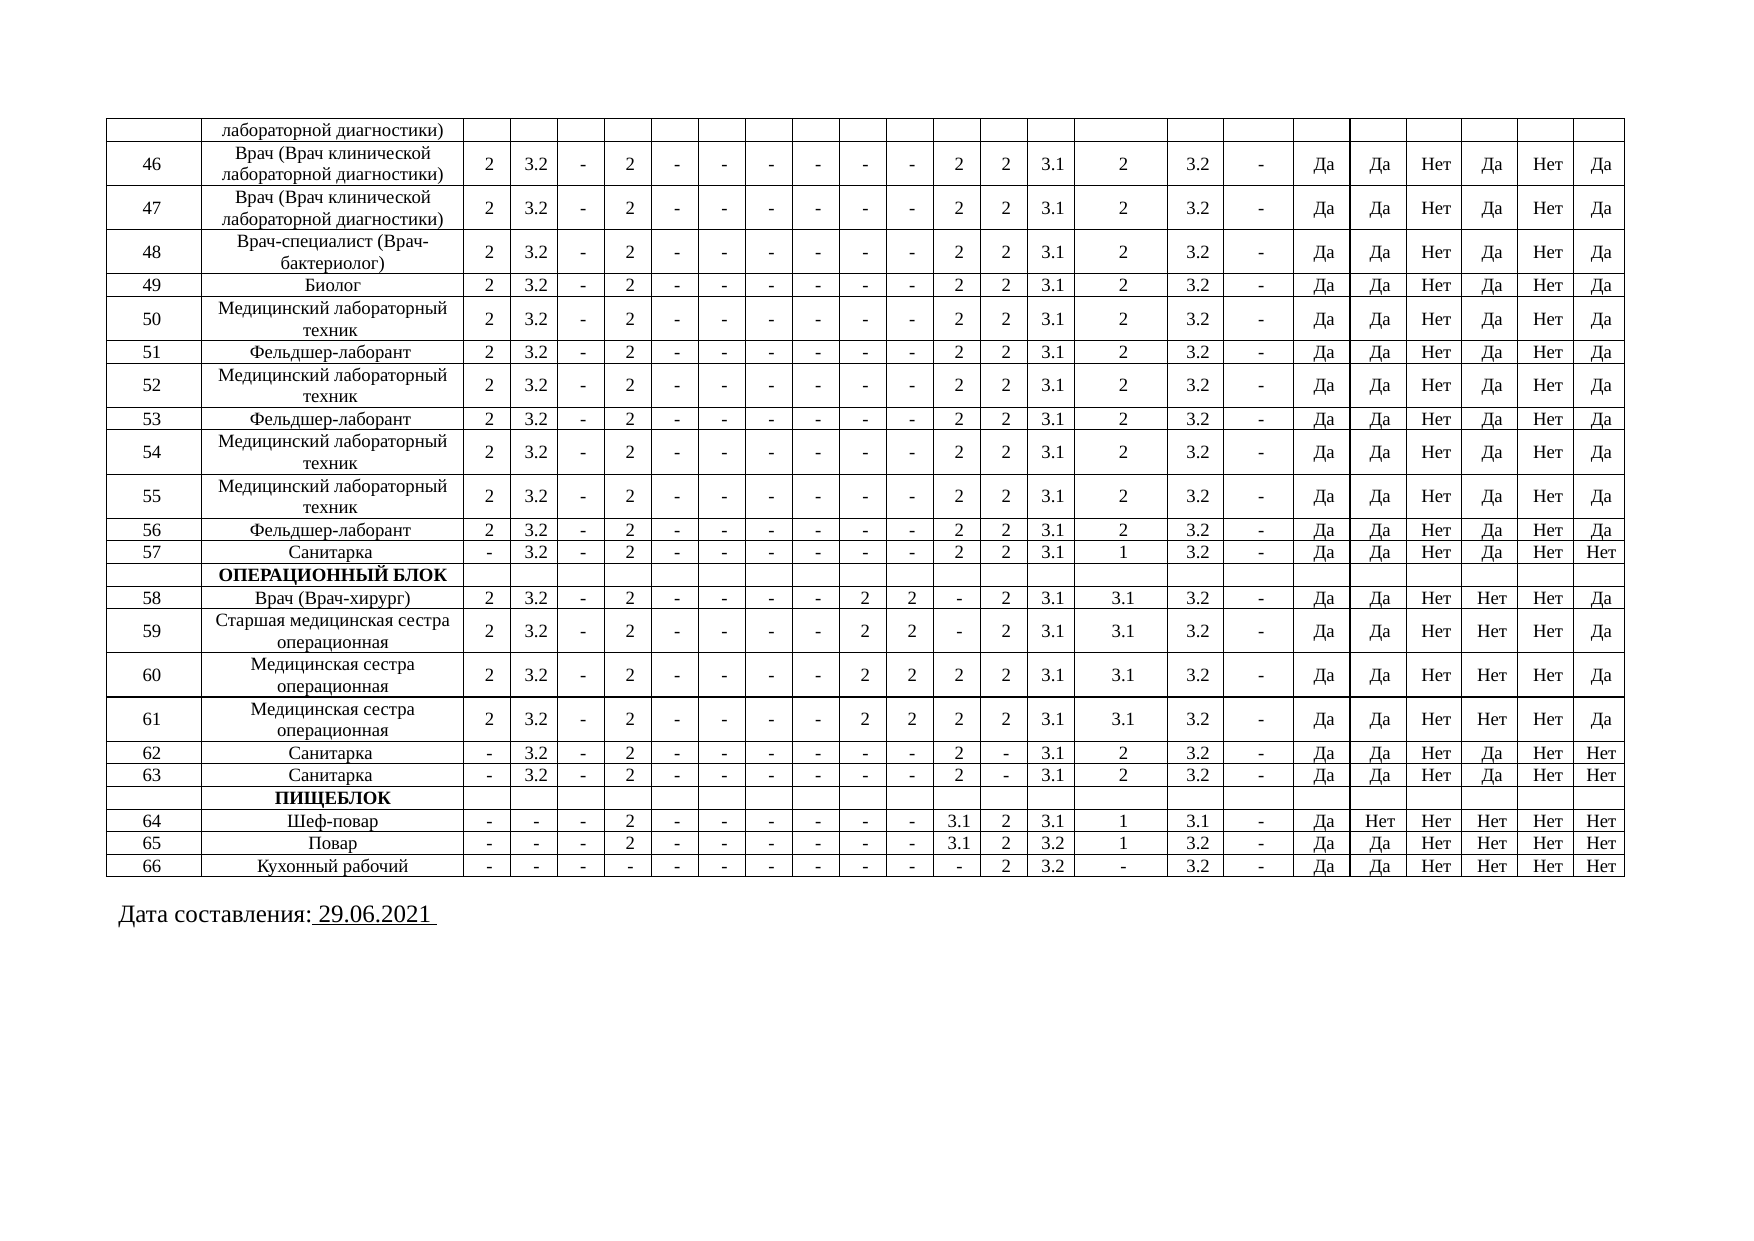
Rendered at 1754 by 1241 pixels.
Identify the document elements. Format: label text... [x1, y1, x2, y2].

table_cell 3.1 [1028, 230, 1074, 273]
table_cell [1168, 564, 1223, 586]
table_cell - [699, 698, 745, 741]
table_cell - [699, 855, 745, 876]
table_cell 1 [1075, 810, 1167, 831]
table_cell Да [1351, 364, 1406, 407]
table_cell 3.2 [1028, 855, 1074, 876]
table_cell - [746, 609, 792, 652]
table_cell 1 [1075, 832, 1167, 854]
table_cell Да [1462, 364, 1517, 407]
table_cell - [1224, 698, 1293, 741]
table_cell Нет [1407, 742, 1461, 763]
table_cell - [887, 430, 933, 473]
table_cell - [1224, 742, 1293, 763]
table_cell - [558, 142, 604, 185]
table_cell - [793, 698, 839, 741]
table_cell [605, 119, 651, 141]
table_cell [511, 787, 557, 808]
table_cell Да [1351, 142, 1406, 185]
table_cell - [887, 341, 933, 363]
table_cell - [934, 609, 980, 652]
table_cell - [652, 341, 698, 363]
table_cell Врач-специалист (Врач-бактериолог) [202, 230, 463, 273]
table_cell - [558, 475, 604, 518]
table_cell Да [1574, 430, 1624, 473]
table_cell 2 [605, 274, 651, 296]
table_cell 3.2 [511, 364, 557, 407]
table_cell 3.2 [511, 408, 557, 429]
table_cell Нет [1518, 274, 1573, 296]
table_cell - [887, 142, 933, 185]
table_cell 2 [1075, 297, 1167, 340]
table_cell 2 [981, 142, 1027, 185]
table_cell [746, 564, 792, 586]
table_cell [793, 564, 839, 586]
table_cell 3.2 [511, 142, 557, 185]
table_cell - [699, 832, 745, 854]
table_cell - [746, 119, 792, 141]
table_cell - [840, 541, 886, 563]
table_cell 2 [934, 274, 980, 296]
table_cell - [840, 274, 886, 296]
table_cell 3.2 [1168, 142, 1223, 185]
table_cell - [840, 297, 886, 340]
table_cell 2 [981, 698, 1027, 741]
table_cell 2 [934, 519, 980, 540]
table_cell - [887, 230, 933, 273]
table_cell 2 [605, 541, 651, 563]
table_cell Да [1294, 475, 1349, 518]
table_cell 3.2 [1168, 587, 1223, 608]
table_cell - [793, 519, 839, 540]
table_cell [1574, 564, 1624, 586]
table_cell - [558, 832, 604, 854]
table_cell 2 [934, 297, 980, 340]
table_cell [1224, 564, 1293, 586]
table_cell - [793, 186, 839, 229]
table_cell Да [1351, 698, 1406, 741]
table_cell 2 [934, 142, 980, 185]
table_cell Нет [1407, 297, 1461, 340]
table_cell 65 [107, 832, 201, 854]
table_cell [1168, 119, 1223, 141]
table_cell [464, 564, 510, 586]
table_cell - [887, 186, 933, 229]
table_cell - [887, 541, 933, 563]
table_cell - [652, 832, 698, 854]
table_cell - [464, 541, 510, 563]
table_cell 3.2 [1168, 430, 1223, 473]
table_cell Фельдшер-лаборант [202, 519, 463, 540]
table_cell - [840, 430, 886, 473]
table_cell 2 [1075, 430, 1167, 473]
table_cell лабораторной диагностики) [202, 119, 463, 141]
table_cell 2 [981, 587, 1027, 608]
table_cell Медицинский лабораторный техник [202, 430, 463, 473]
table_cell [699, 564, 745, 586]
table_cell Нет [1462, 855, 1517, 876]
table_cell [1224, 787, 1293, 808]
table_cell 3.2 [1168, 274, 1223, 296]
table_cell Нет [1518, 364, 1573, 407]
table_cell - [746, 475, 792, 518]
table_cell 2 [464, 142, 510, 185]
table_cell - [981, 764, 1027, 786]
table_cell Нет [1407, 653, 1461, 696]
table_cell - [699, 297, 745, 340]
table_cell Нет [1518, 698, 1573, 741]
table_cell - [793, 341, 839, 363]
table_cell 61 [107, 698, 201, 741]
table_cell [605, 564, 651, 586]
table_cell 2 [934, 764, 980, 786]
table_cell - [699, 541, 745, 563]
table_cell Врач (Врач клинической лабораторной диагностики) [202, 142, 463, 185]
table_cell Санитарка [202, 742, 463, 763]
table_cell 2 [1075, 364, 1167, 407]
table_cell 2 [1075, 764, 1167, 786]
table_cell 3.2 [1028, 832, 1074, 854]
table_cell - [652, 475, 698, 518]
table_cell Нет [1518, 810, 1573, 831]
table_cell 57 [107, 541, 201, 563]
table_cell 2 [464, 341, 510, 363]
table_cell 3.2 [1168, 364, 1223, 407]
table_cell Да [1294, 855, 1349, 876]
table_cell 2 [1075, 341, 1167, 363]
table_cell Нет [1407, 810, 1461, 831]
table_cell Да [1462, 742, 1517, 763]
table_cell - [840, 764, 886, 786]
table_cell - [652, 519, 698, 540]
table_cell 2 [840, 587, 886, 608]
table_cell 3.2 [511, 609, 557, 652]
table_cell Кухонный рабочий [202, 855, 463, 876]
table_cell 3.2 [1168, 855, 1223, 876]
table_cell 3.2 [1168, 742, 1223, 763]
table_cell 3.2 [511, 764, 557, 786]
table_cell [1168, 787, 1223, 808]
table_cell 2 [887, 587, 933, 608]
table_cell 2 [605, 519, 651, 540]
table_cell - [887, 832, 933, 854]
table_cell - [840, 230, 886, 273]
table_cell 55 [107, 475, 201, 518]
table_cell - [699, 609, 745, 652]
table_cell - [746, 430, 792, 473]
table_cell - [793, 364, 839, 407]
table_cell - [793, 855, 839, 876]
table_cell Нет [1407, 186, 1461, 229]
table_cell 2 [464, 609, 510, 652]
table_cell 2 [840, 653, 886, 696]
table_cell - [605, 855, 651, 876]
table_cell [107, 119, 201, 141]
table_cell 3.2 [1168, 698, 1223, 741]
table_cell 2 [981, 186, 1027, 229]
table_cell 53 [107, 408, 201, 429]
table_cell 3.1 [1028, 430, 1074, 473]
table_cell - [1224, 855, 1293, 876]
table_cell - [1224, 297, 1293, 340]
table_cell - [699, 519, 745, 540]
table_cell - [840, 364, 886, 407]
table_cell - [699, 653, 745, 696]
table_cell - [511, 855, 557, 876]
table_cell Медицинский лабораторный техник [202, 297, 463, 340]
table_cell 2 [934, 742, 980, 763]
table_cell 2 [981, 653, 1027, 696]
table_cell 2 [464, 274, 510, 296]
table_cell 2 [981, 519, 1027, 540]
table_cell 3.1 [1028, 297, 1074, 340]
table_cell Нет [1407, 855, 1461, 876]
table_cell 2 [981, 364, 1027, 407]
table_cell - [699, 186, 745, 229]
table_cell - [558, 230, 604, 273]
table_cell Нет [1518, 742, 1573, 763]
table_cell [1075, 787, 1167, 808]
table_cell 2 [887, 653, 933, 696]
table_cell Да [1351, 186, 1406, 229]
table_cell 3.2 [511, 186, 557, 229]
table_cell - [699, 430, 745, 473]
table_cell 3.2 [1168, 186, 1223, 229]
table_cell - [558, 341, 604, 363]
table_cell 2 [605, 764, 651, 786]
table_cell - [1224, 609, 1293, 652]
table_cell Нет [1407, 408, 1461, 429]
table_cell 2 [981, 341, 1027, 363]
table_cell Да [1351, 274, 1406, 296]
table_cell 3.2 [1168, 297, 1223, 340]
table_cell - [840, 855, 886, 876]
table_cell 3.2 [1168, 764, 1223, 786]
table_cell Биолог [202, 274, 463, 296]
table_cell [1518, 119, 1573, 141]
table_cell [934, 119, 980, 141]
table_cell 3.1 [1028, 698, 1074, 741]
table_cell 3.2 [511, 653, 557, 696]
table_cell Нет [1407, 230, 1461, 273]
table_cell [1294, 787, 1349, 808]
table_cell - [746, 408, 792, 429]
table_cell Да [1351, 764, 1406, 786]
table_cell - [793, 764, 839, 786]
table_cell 2 [605, 186, 651, 229]
table_cell Медицинский лабораторный техник [202, 475, 463, 518]
table_cell - [746, 297, 792, 340]
table_cell 2 [934, 230, 980, 273]
table_cell Да [1574, 297, 1624, 340]
table_cell - [793, 475, 839, 518]
table_cell Да [1574, 475, 1624, 518]
table_cell Да [1574, 587, 1624, 608]
table_cell 3.2 [1168, 541, 1223, 563]
table_cell Медицинская сестра операционная [202, 698, 463, 741]
table_cell Да [1574, 142, 1624, 185]
table_cell 2 [1075, 230, 1167, 273]
table_cell 2 [464, 186, 510, 229]
table_cell - [699, 142, 745, 185]
table_cell 2 [1075, 742, 1167, 763]
table_cell 3.2 [1168, 609, 1223, 652]
table_cell Да [1351, 230, 1406, 273]
table_cell Да [1351, 832, 1406, 854]
table_cell 47 [107, 186, 201, 229]
table_cell - [511, 810, 557, 831]
table_cell - [652, 119, 698, 141]
table_cell Да [1294, 832, 1349, 854]
table_cell - [887, 297, 933, 340]
table_cell - [1224, 541, 1293, 563]
table_cell [1294, 119, 1349, 141]
table_cell - [1224, 119, 1293, 141]
table_cell - [840, 341, 886, 363]
table_cell Да [1574, 274, 1624, 296]
table_cell 2 [981, 609, 1027, 652]
table_cell Нет [1518, 142, 1573, 185]
table_cell 2 [981, 541, 1027, 563]
table_cell - [652, 764, 698, 786]
table_cell 3.1 [1028, 609, 1074, 652]
table_cell Нет [1518, 408, 1573, 429]
table_cell [934, 564, 980, 586]
table_cell 3.2 [1168, 408, 1223, 429]
table_cell - [699, 230, 745, 273]
table_cell Да [1351, 541, 1406, 563]
table_cell - [793, 587, 839, 608]
table_cell 3.1 [1028, 186, 1074, 229]
table_cell - [793, 810, 839, 831]
table_cell - [887, 408, 933, 429]
table_cell 2 [981, 230, 1027, 273]
table_cell - [699, 587, 745, 608]
table_cell Да [1294, 587, 1349, 608]
table_cell Нет [1574, 742, 1624, 763]
table_cell Нет [1407, 430, 1461, 473]
table_cell Нет [1462, 832, 1517, 854]
table_cell - [652, 541, 698, 563]
table_cell - [793, 832, 839, 854]
table_cell Нет [1407, 142, 1461, 185]
table_cell 2 [934, 541, 980, 563]
table_cell [1028, 564, 1074, 586]
table_cell - [746, 742, 792, 763]
table_cell Нет [1407, 609, 1461, 652]
table_cell - [699, 341, 745, 363]
table_cell - [1224, 653, 1293, 696]
table_cell [1574, 119, 1624, 141]
table_cell - [746, 142, 792, 185]
table_cell Да [1462, 274, 1517, 296]
table_cell - [746, 519, 792, 540]
table_cell 2 [934, 341, 980, 363]
table_cell - [793, 230, 839, 273]
table_cell 58 [107, 587, 201, 608]
table_cell [1462, 787, 1517, 808]
table_cell 1 [1075, 541, 1167, 563]
table_cell Нет [1518, 297, 1573, 340]
table_cell 3.2 [511, 541, 557, 563]
table_cell - [464, 855, 510, 876]
table_cell [652, 787, 698, 808]
table_cell - [1224, 832, 1293, 854]
table_cell 2 [1075, 519, 1167, 540]
table_cell 2 [464, 230, 510, 273]
table_cell - [1224, 519, 1293, 540]
table_cell Да [1294, 764, 1349, 786]
table_cell - [840, 186, 886, 229]
table_cell - [746, 698, 792, 741]
table_cell Да [1294, 742, 1349, 763]
table_cell Да [1294, 810, 1349, 831]
table_cell - [887, 764, 933, 786]
table_cell Санитарка [202, 764, 463, 786]
table_cell [1518, 787, 1573, 808]
table_cell - [1224, 430, 1293, 473]
table_cell - [746, 855, 792, 876]
table_cell 3.2 [511, 475, 557, 518]
table_cell 2 [464, 519, 510, 540]
table_cell - [652, 587, 698, 608]
table_cell - [887, 855, 933, 876]
table_cell 3.2 [511, 230, 557, 273]
table_cell - [558, 541, 604, 563]
table_cell 3.2 [1168, 341, 1223, 363]
table_cell [1028, 119, 1074, 141]
table_cell - [887, 119, 933, 141]
table_cell - [558, 764, 604, 786]
table_cell 60 [107, 653, 201, 696]
table_cell Да [1351, 742, 1406, 763]
table_cell - [558, 587, 604, 608]
table_cell - [840, 519, 886, 540]
table_cell Да [1294, 341, 1349, 363]
table_cell - [746, 541, 792, 563]
table_cell 2 [605, 742, 651, 763]
table_cell - [652, 653, 698, 696]
table_cell [1518, 564, 1573, 586]
table_cell [1075, 119, 1167, 141]
table_cell [840, 564, 886, 586]
table_cell Да [1294, 364, 1349, 407]
table_cell 3.1 [1028, 519, 1074, 540]
table_cell - [558, 810, 604, 831]
table_cell Да [1351, 341, 1406, 363]
table_cell - [558, 855, 604, 876]
table_cell 51 [107, 341, 201, 363]
table_cell [934, 787, 980, 808]
table_cell Да [1462, 475, 1517, 518]
table_cell 3.1 [1028, 142, 1074, 185]
table_cell 3.2 [1168, 230, 1223, 273]
table_cell 2 [464, 408, 510, 429]
table_cell Нет [1518, 587, 1573, 608]
table_cell - [887, 742, 933, 763]
table_cell 2 [887, 609, 933, 652]
table_cell - [934, 587, 980, 608]
table_cell Да [1294, 430, 1349, 473]
table_cell - [746, 810, 792, 831]
table_cell 3.1 [934, 832, 980, 854]
table_cell 2 [605, 430, 651, 473]
table_cell Да [1574, 519, 1624, 540]
table_cell Нет [1518, 430, 1573, 473]
table_cell Нет [1518, 341, 1573, 363]
table_cell - [746, 764, 792, 786]
table_cell - [746, 653, 792, 696]
table_cell - [464, 742, 510, 763]
table_cell - [840, 142, 886, 185]
table_cell 2 [605, 609, 651, 652]
table_cell Нет [1462, 609, 1517, 652]
table_cell - [840, 810, 886, 831]
table_cell - [558, 297, 604, 340]
table_cell 3.1 [1028, 764, 1074, 786]
table_cell Нет [1407, 764, 1461, 786]
table_cell 2 [605, 408, 651, 429]
table_cell 2 [934, 408, 980, 429]
table_cell 2 [605, 475, 651, 518]
table_cell Да [1574, 230, 1624, 273]
table_cell 2 [981, 832, 1027, 854]
table_cell 59 [107, 609, 201, 652]
table_cell - [793, 653, 839, 696]
table_cell 2 [934, 475, 980, 518]
table_cell 3.2 [511, 430, 557, 473]
table_cell 2 [981, 297, 1027, 340]
table_cell [793, 787, 839, 808]
table_cell 56 [107, 519, 201, 540]
table_cell 3.2 [1168, 475, 1223, 518]
table_cell 2 [1075, 274, 1167, 296]
table_cell - [558, 274, 604, 296]
table_cell - [652, 855, 698, 876]
table_cell [558, 564, 604, 586]
table_cell 2 [464, 430, 510, 473]
table_cell Нет [1407, 698, 1461, 741]
table_cell 3.1 [1075, 609, 1167, 652]
table_cell - [746, 587, 792, 608]
table_cell 3.1 [934, 810, 980, 831]
table_cell Шеф-повар [202, 810, 463, 831]
table_cell Да [1351, 408, 1406, 429]
table_cell - [887, 364, 933, 407]
table_cell - [511, 832, 557, 854]
table_cell 3.1 [1028, 653, 1074, 696]
table_cell 3.1 [1028, 587, 1074, 608]
table_cell - [558, 119, 604, 141]
table_cell - [699, 408, 745, 429]
table_cell 64 [107, 810, 201, 831]
table_cell Нет [1407, 364, 1461, 407]
table_cell [981, 564, 1027, 586]
table_cell - [1224, 341, 1293, 363]
table_cell - [840, 119, 886, 141]
table_cell Да [1574, 653, 1624, 696]
table_cell 3.1 [1028, 742, 1074, 763]
table_cell Нет [1462, 810, 1517, 831]
table_cell [1028, 787, 1074, 808]
table_cell - [746, 186, 792, 229]
table_cell Да [1351, 297, 1406, 340]
table_cell - [887, 274, 933, 296]
table_cell [558, 787, 604, 808]
table_cell - [1224, 764, 1293, 786]
table_cell [1462, 564, 1517, 586]
table_cell [699, 787, 745, 808]
table_cell 2 [1075, 408, 1167, 429]
table_cell Нет [1574, 832, 1624, 854]
table_cell - [793, 142, 839, 185]
table_cell - [793, 119, 839, 141]
table_cell - [652, 408, 698, 429]
table_cell 2 [981, 408, 1027, 429]
table_cell 48 [107, 230, 201, 273]
table_cell Да [1574, 364, 1624, 407]
table_cell 2 [934, 698, 980, 741]
table_cell Да [1294, 230, 1349, 273]
table_cell 2 [981, 855, 1027, 876]
table_cell - [699, 274, 745, 296]
table_cell - [464, 832, 510, 854]
table_cell Да [1351, 519, 1406, 540]
table_cell - [699, 364, 745, 407]
table_cell Нет [1574, 810, 1624, 831]
table_cell Да [1574, 408, 1624, 429]
table_cell Да [1462, 186, 1517, 229]
table_cell - [1224, 587, 1293, 608]
table_cell [652, 564, 698, 586]
table_cell [1407, 119, 1461, 141]
table_cell - [652, 142, 698, 185]
table_cell Да [1294, 609, 1349, 652]
table_cell 2 [605, 832, 651, 854]
table_cell - [652, 430, 698, 473]
table_cell - [1224, 475, 1293, 518]
table_cell 3.2 [511, 698, 557, 741]
table_cell 54 [107, 430, 201, 473]
table_cell - [558, 609, 604, 652]
table_cell - [793, 541, 839, 563]
table_cell 3.1 [1075, 698, 1167, 741]
table_cell 3.2 [1168, 653, 1223, 696]
table_cell 3.2 [511, 587, 557, 608]
table_cell Медицинская сестра операционная [202, 653, 463, 696]
table_cell Медицинский лабораторный техник [202, 364, 463, 407]
table_cell - [840, 475, 886, 518]
table_cell - [652, 810, 698, 831]
table_cell 2 [605, 653, 651, 696]
table_cell [1351, 787, 1406, 808]
table_cell 3.1 [1168, 810, 1223, 831]
table_cell - [887, 475, 933, 518]
table_cell Нет [1518, 653, 1573, 696]
table_cell 2 [464, 653, 510, 696]
table_cell Да [1574, 186, 1624, 229]
table_cell [981, 787, 1027, 808]
table_cell Да [1294, 142, 1349, 185]
table_cell Да [1294, 653, 1349, 696]
table_cell 3.2 [511, 297, 557, 340]
table_cell - [1224, 364, 1293, 407]
table_cell 2 [981, 475, 1027, 518]
table_cell Нет [1407, 475, 1461, 518]
table_cell - [887, 519, 933, 540]
table_cell Нет [1574, 764, 1624, 786]
table_cell 3.2 [511, 274, 557, 296]
table_cell - [652, 698, 698, 741]
table_cell - [793, 430, 839, 473]
table_cell 2 [605, 142, 651, 185]
table_cell - [558, 430, 604, 473]
table_cell 3.1 [1028, 408, 1074, 429]
table_cell [1075, 564, 1167, 586]
table_cell Да [1294, 274, 1349, 296]
table_cell - [558, 698, 604, 741]
table_cell Нет [1407, 587, 1461, 608]
table_cell [840, 787, 886, 808]
table_cell Да [1351, 653, 1406, 696]
table_cell Нет [1462, 698, 1517, 741]
table_cell 2 [934, 430, 980, 473]
table_cell Да [1462, 541, 1517, 563]
table_cell 2 [464, 297, 510, 340]
table_cell [746, 787, 792, 808]
table_cell - [558, 408, 604, 429]
table_cell 2 [464, 698, 510, 741]
table_cell Нет [1407, 832, 1461, 854]
table_cell [887, 787, 933, 808]
table_cell Нет [1518, 764, 1573, 786]
table_cell 3.1 [1028, 364, 1074, 407]
table_cell 3.1 [1028, 274, 1074, 296]
table_cell Да [1462, 297, 1517, 340]
table_cell 2 [464, 475, 510, 518]
table_cell Нет [1407, 519, 1461, 540]
table_cell - [652, 297, 698, 340]
table_cell 2 [934, 186, 980, 229]
table_cell 2 [464, 364, 510, 407]
table_cell Да [1462, 430, 1517, 473]
table_cell - [1224, 142, 1293, 185]
table_cell Фельдшер-лаборант [202, 408, 463, 429]
table_cell Санитарка [202, 541, 463, 563]
table_cell - [699, 119, 745, 141]
table_cell 66 [107, 855, 201, 876]
table_cell Да [1294, 541, 1349, 563]
table_cell 2 [1075, 142, 1167, 185]
table_cell Да [1574, 698, 1624, 741]
table_cell 3.2 [1168, 832, 1223, 854]
table_cell Нет [1407, 541, 1461, 563]
table_cell 2 [605, 810, 651, 831]
table_cell [981, 119, 1027, 141]
table_cell Нет [1574, 855, 1624, 876]
table_cell - [1224, 408, 1293, 429]
table_cell [464, 787, 510, 808]
table_cell 49 [107, 274, 201, 296]
table_cell - [699, 742, 745, 763]
table_cell Нет [1574, 541, 1624, 563]
table_cell [107, 787, 201, 808]
table_cell Да [1294, 408, 1349, 429]
table_cell Да [1462, 230, 1517, 273]
table_cell Да [1574, 609, 1624, 652]
table_cell [464, 119, 510, 141]
table_cell [1407, 787, 1461, 808]
table_cell 2 [1075, 186, 1167, 229]
table_cell Да [1351, 475, 1406, 518]
table_cell Нет [1407, 341, 1461, 363]
table_cell 63 [107, 764, 201, 786]
table_cell Да [1351, 855, 1406, 876]
table_cell - [558, 186, 604, 229]
table_cell [107, 564, 201, 586]
table_cell - [558, 519, 604, 540]
table_cell - [746, 341, 792, 363]
table_cell 3.2 [511, 742, 557, 763]
table_cell Да [1351, 430, 1406, 473]
table_cell - [746, 832, 792, 854]
table_cell 2 [605, 297, 651, 340]
table_cell - [652, 742, 698, 763]
table_cell - [652, 186, 698, 229]
table_cell Да [1294, 519, 1349, 540]
table_cell - [840, 742, 886, 763]
table_cell Да [1294, 698, 1349, 741]
table_cell [1351, 119, 1406, 141]
table_cell - [652, 274, 698, 296]
table_cell - [746, 274, 792, 296]
table_cell 3.1 [1028, 810, 1074, 831]
table_cell [605, 787, 651, 808]
table_cell - [793, 609, 839, 652]
table_cell Да [1294, 186, 1349, 229]
table_cell - [464, 810, 510, 831]
table_cell - [652, 230, 698, 273]
table_cell - [464, 764, 510, 786]
table_cell - [981, 742, 1027, 763]
table_cell Повар [202, 832, 463, 854]
table_cell - [652, 364, 698, 407]
table_cell Врач (Врач клинической лабораторной диагностики) [202, 186, 463, 229]
table_cell - [793, 742, 839, 763]
table_cell 2 [605, 698, 651, 741]
table_cell - [652, 609, 698, 652]
table_cell Да [1462, 142, 1517, 185]
table_cell 2 [934, 364, 980, 407]
table_cell 52 [107, 364, 201, 407]
table_cell [887, 564, 933, 586]
table_cell - [934, 855, 980, 876]
table_cell - [840, 832, 886, 854]
table_cell Старшая медицинская сестра операционная [202, 609, 463, 652]
table_cell Врач (Врач-хирург) [202, 587, 463, 608]
table_cell 2 [981, 274, 1027, 296]
table_cell - [558, 364, 604, 407]
table_cell 3.2 [511, 519, 557, 540]
table_cell - [887, 810, 933, 831]
table_cell Нет [1518, 855, 1573, 876]
table_cell - [1224, 810, 1293, 831]
table_cell ОПЕРАЦИОННЫЙ БЛОК [202, 564, 463, 586]
table_cell Нет [1462, 587, 1517, 608]
table_cell Фельдшер-лаборант [202, 341, 463, 363]
table_cell Нет [1518, 519, 1573, 540]
table_cell - [1075, 855, 1167, 876]
table_cell Да [1351, 587, 1406, 608]
table_cell [1462, 119, 1517, 141]
table_cell Нет [1518, 541, 1573, 563]
table_cell Да [1462, 519, 1517, 540]
table_cell - [746, 230, 792, 273]
table_cell - [793, 408, 839, 429]
table_cell Нет [1407, 274, 1461, 296]
table_cell 2 [887, 698, 933, 741]
table_cell 62 [107, 742, 201, 763]
table_cell 2 [464, 587, 510, 608]
table_cell [511, 119, 557, 141]
table_cell 3.1 [1075, 587, 1167, 608]
table_cell Нет [1518, 475, 1573, 518]
table_cell 2 [605, 364, 651, 407]
table_cell - [699, 475, 745, 518]
table_cell Нет [1518, 186, 1573, 229]
table_cell 2 [840, 698, 886, 741]
table_cell Нет [1518, 230, 1573, 273]
table_cell [1351, 564, 1406, 586]
table_cell Нет [1462, 653, 1517, 696]
table_cell 2 [605, 341, 651, 363]
table_cell Да [1462, 764, 1517, 786]
table_cell Да [1462, 341, 1517, 363]
table_cell - [840, 408, 886, 429]
table_cell 46 [107, 142, 201, 185]
table_cell Да [1351, 609, 1406, 652]
table_cell [1574, 787, 1624, 808]
table_cell [1294, 564, 1349, 586]
table_cell Нет [1351, 810, 1406, 831]
table_cell 3.1 [1028, 475, 1074, 518]
table_cell - [793, 274, 839, 296]
table_cell 50 [107, 297, 201, 340]
table_cell [1407, 564, 1461, 586]
table_cell - [1224, 230, 1293, 273]
table_cell [511, 564, 557, 586]
table_cell 2 [1075, 475, 1167, 518]
table_cell - [746, 364, 792, 407]
table_cell 2 [934, 653, 980, 696]
table_cell - [699, 810, 745, 831]
table_cell - [558, 653, 604, 696]
table_cell 2 [981, 810, 1027, 831]
table_cell 3.1 [1075, 653, 1167, 696]
table_cell 2 [840, 609, 886, 652]
table_cell - [793, 297, 839, 340]
table_cell ПИЩЕБЛОК [202, 787, 463, 808]
table_cell 2 [605, 230, 651, 273]
table_cell - [1224, 186, 1293, 229]
table_cell Нет [1518, 609, 1573, 652]
table_cell Нет [1518, 832, 1573, 854]
table_cell 3.2 [1168, 519, 1223, 540]
table_cell 3.1 [1028, 541, 1074, 563]
table_cell 2 [605, 587, 651, 608]
table_cell - [558, 742, 604, 763]
table_cell Да [1294, 297, 1349, 340]
table_cell 2 [981, 430, 1027, 473]
text Дата составления: 29.06.2021 [118, 899, 1636, 928]
table_cell 3.2 [511, 341, 557, 363]
table_cell - [1224, 274, 1293, 296]
table_cell Да [1574, 341, 1624, 363]
table_cell - [699, 764, 745, 786]
table_cell 3.1 [1028, 341, 1074, 363]
table_cell Да [1462, 408, 1517, 429]
